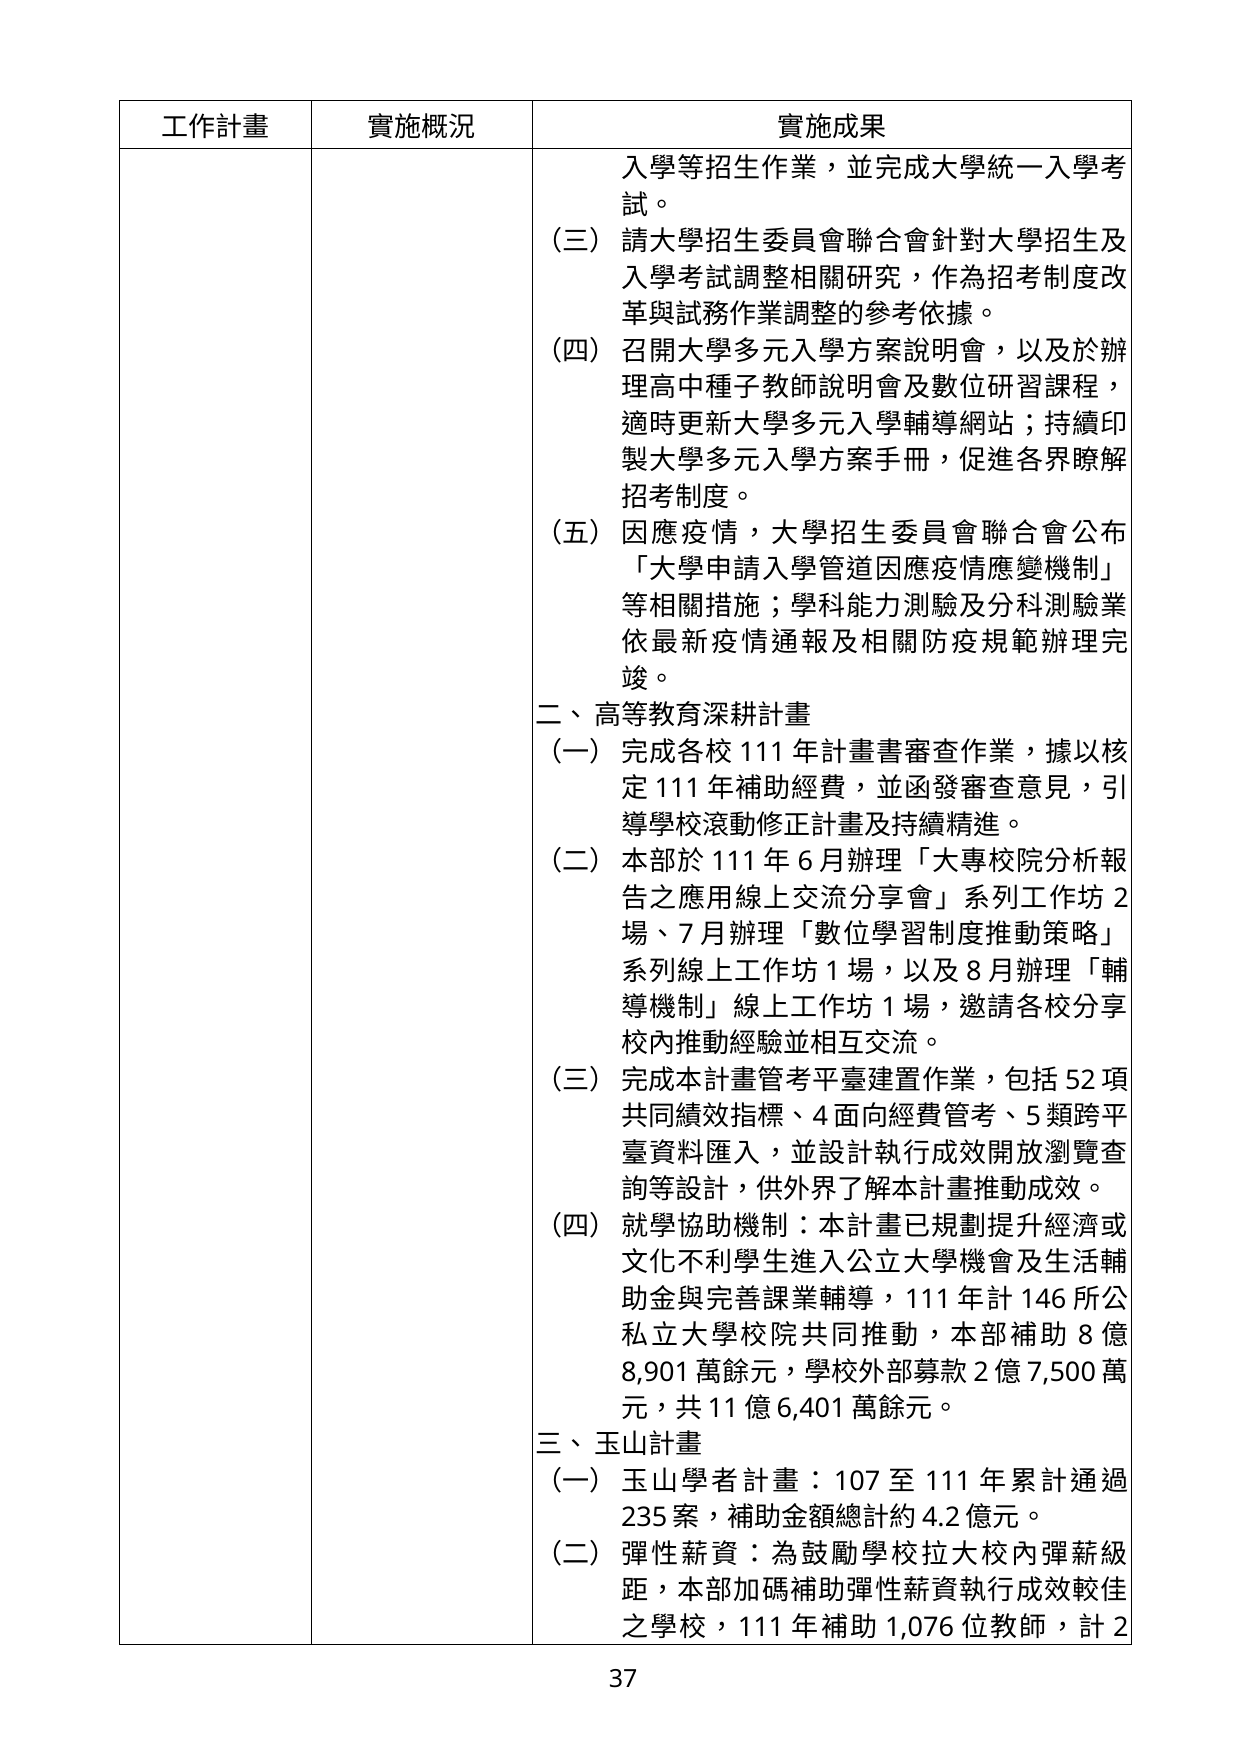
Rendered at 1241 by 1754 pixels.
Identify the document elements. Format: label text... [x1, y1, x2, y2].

table_cell [120, 149, 311, 1643]
table_header 實施概況 [312, 101, 532, 148]
table_header 實施成果 [533, 101, 1131, 148]
table_cell 大學多元入學方案 辦理並檢討改進招生作業：111年8月15、16日召開招生相關檢討會議進行檢討並落實改進意見。召開11次考招聯席會議，邀請大學與高中端代表，研議招生制度改革措施。 協助大學招生委員會聯合會、大學甄選入學委員會、大學考試入學分發委員會及各大學校院辦理繁星推薦、申請入學及分發 入學等招生作業，並完成大學統一入學考試。 請大學招生委員會聯合會針對大學招生及入學考試調整相關研究，作為招考制度改革與試務作業調整的參考依據。 召開大學多元入學方案說明會，以及於辦理高中種子教師說明會及數位研習課程，適時更新大學多元入學輔導網站；持續印製大學多元入學方案手冊，促進各界瞭解招考制度。 因應疫情，大學招生委員會聯合會公布「大學申請入學管道因應疫情應變機制」等相關措施；學科能力測驗及分科測驗業依最新疫情通報及相關防疫規範辦理完竣。 高等教育深耕計畫 完成各校111年計畫書審查作業，據以核定111年補助經費，並函發審查意見，引導學校滾動修正計畫及持續精進。 本部於111年6月辦理「大專校院分析報告之應用線上交流分享會」系列工作坊2場、7月辦理「數位學習制度推動策略」系列線上工作坊1場，以及8月辦理「輔導機制」線上工作坊1場，邀請各校分享校內推動經驗並相互交流。 完成本計畫管考平臺建置作業，包括52項共同績效指標、4面向經費管考、5類跨平臺資料匯入，並設計執行成效開放瀏覽查詢等設計，供外界了解本計畫推動成效。 就學協助機制：本計畫已規劃提升經濟或文化不利學生進入公立大學機會及生活輔助金與完善課業輔導，111年計146所公私立大學校院共同推動，本部補助8億8,901萬餘元，學校外部募款2億7,500萬元，共11億6,401萬餘元。 玉山計畫 玉山學者計畫：107至111年累計通過235案，補助金額總計約4.2億元。 彈性薪資：為鼓勵學校拉大校內彈薪級距，本部加碼補助彈性薪資執行成效較佳之學校，111年補助1,076位教師，計2億元。 [533, 149, 1131, 1643]
table_header 工作計畫 [120, 101, 311, 148]
table_cell [312, 149, 532, 1643]
